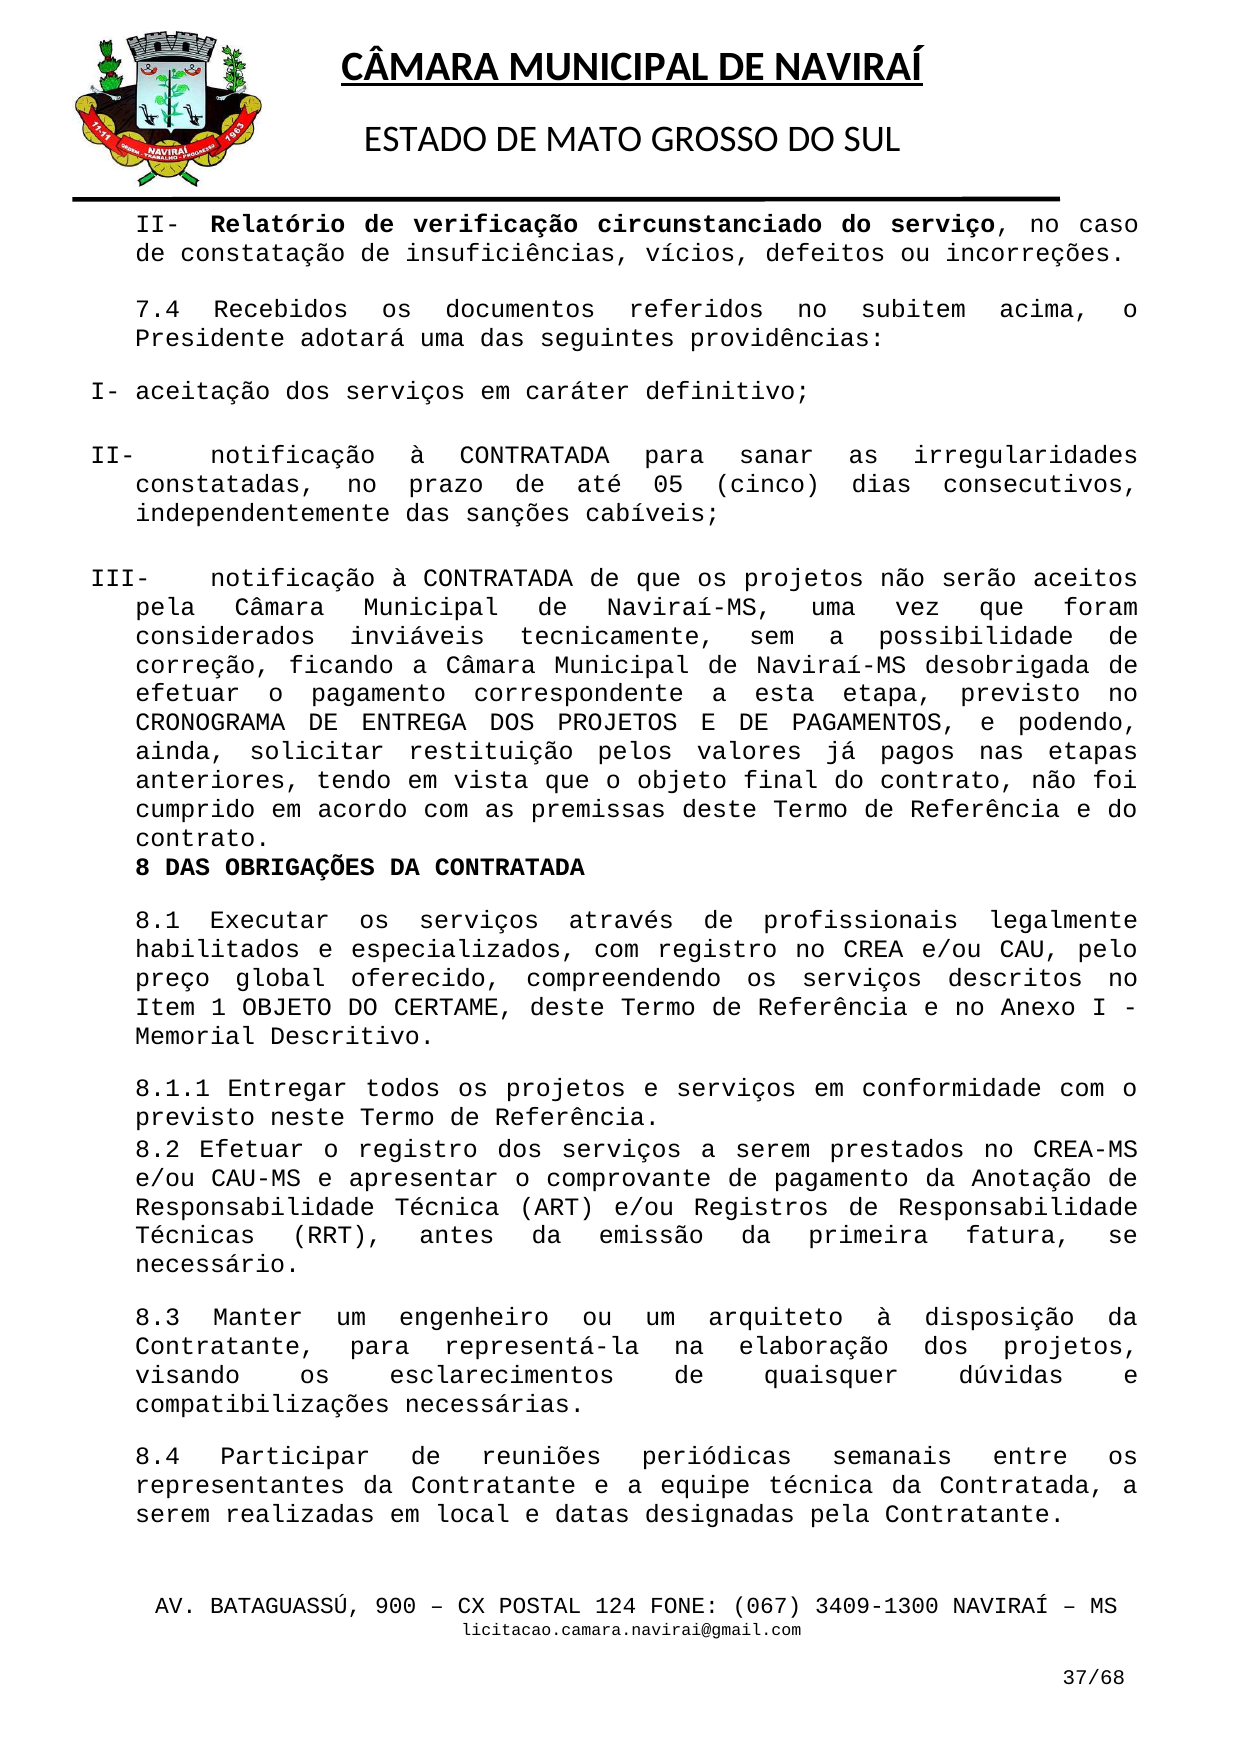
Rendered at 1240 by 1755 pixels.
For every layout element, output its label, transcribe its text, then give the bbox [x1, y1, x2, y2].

list notificação à CONTRATADA para sanar as irregularidades constatadas, no prazo de até 05 (cinco) dias consecutivos, independentemente das sanções cabíveis; [90, 443, 1138, 529]
text 8.2 Efetuar o registro dos serviços a serem prestados no CREA-MS e/ou CAU-MS e apresentar o comprovante de pagamento da Anotação de Responsabilidade Técnica (ART) e/ou Registros de Responsabilidade Técnicas (RRT), antes da emissão da primeira fatura, se necessário. [135, 1137, 1138, 1280]
list notificação à CONTRATADA de que os projetos não serão aceitos pela Câmara Municipal de Naviraí-MS, uma vez que foram considerados inviáveis tecnicamente, sem a possibilidade de correção, ficando a Câmara Municipal de Naviraí-MS desobrigada de efetuar o pagamento correspondente a esta etapa, previsto no CRONOGRAMA DE ENTREGA DOS PROJETOS E DE PAGAMENTOS, e podendo, ainda, solicitar restituição pelos valores já pagos nas etapas anteriores, tendo em vista que o objeto final do contrato, não foi cumprido em acordo com as premissas deste Termo de Referência e do contrato. [90, 566, 1138, 854]
list aceitação dos serviços em caráter definitivo; [90, 378, 1138, 407]
text 8.1 Executar os serviços através de profissionais legalmente habilitados e especializados, com registro no CREA e/ou CAU, pelo preço global oferecido, compreendendo os serviços descritos no Item 1 OBJETO DO CERTAME, deste Termo de Referência e no Anexo I - Memorial Descritivo. [135, 908, 1138, 1052]
text 8.3 Manter um engenheiro ou um arquiteto à disposição da Contratante, para representá-la na elaboração dos projetos, visando os esclarecimentos de quaisquer dúvidas e compatibilizações necessárias. [135, 1304, 1138, 1419]
subtitle 8 DAS OBRIGAÇÕES DA CONTRATADA [135, 854, 1226, 883]
list Relatório de verificação circunstanciado do serviço, no caso de constatação de insuficiências, vícios, defeitos ou incorreções. [135, 212, 1138, 269]
text 8.4 Participar de reuniões periódicas semanais entre os representantes da Contratante e a equipe técnica da Contratada, a serem realizadas em local e datas designadas pela Contratante. [135, 1443, 1138, 1529]
text 7.4 Recebidos os documentos referidos no subitem acima, o Presidente adotará uma das seguintes providências: [135, 297, 1138, 354]
text 8.1.1 Entregar todos os projetos e serviços em conformidade com o previsto neste Termo de Referência. [135, 1076, 1138, 1133]
